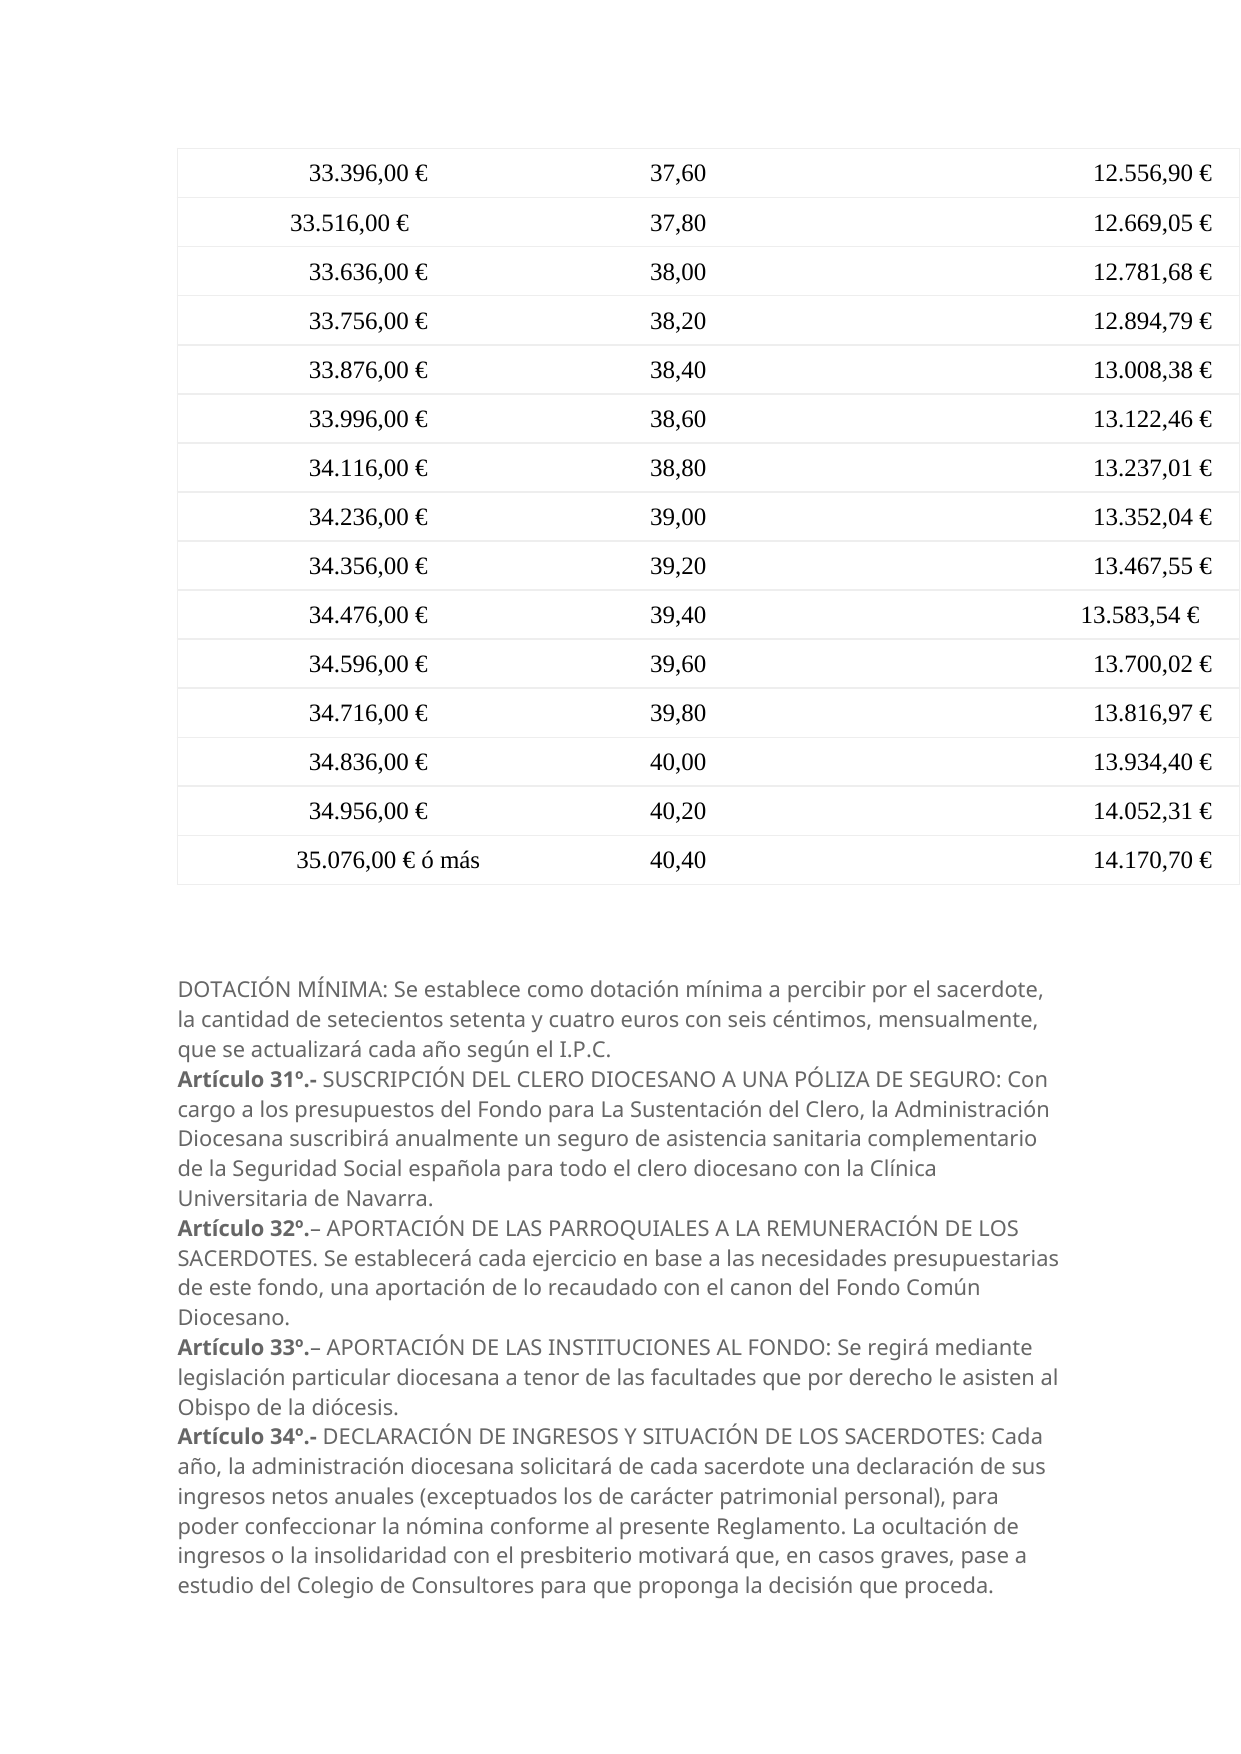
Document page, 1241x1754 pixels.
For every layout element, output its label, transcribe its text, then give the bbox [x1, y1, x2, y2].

table_cell 38,00 [613, 247, 974, 295]
table_cell 13.934,40 € [974, 738, 1239, 785]
table_cell 38,40 [613, 346, 974, 393]
table_cell 33.636,00 € [178, 247, 612, 295]
text DOTACIÓN MÍNIMA: Se establece como dotación mínima a percibir por el sacerdote, la cantidad de setecientos setenta y cuatro euros con seis céntimos, mensualmente, que se actualizará cada año según el I.P.C. [177, 974, 1063, 1064]
table_cell 33.756,00 € [178, 296, 612, 344]
table_cell 12.894,79 € [974, 296, 1239, 344]
table_cell 38,80 [613, 444, 974, 491]
table_cell 13.467,55 € [974, 542, 1239, 589]
table_cell 12.669,05 € [974, 198, 1239, 246]
text Artículo 33º.– APORTACIÓN DE LAS INSTITUCIONES AL FONDO: Se regirá mediante legislación particular diocesana a tenor de las facultades que por derecho le asisten al Obispo de la diócesis. [177, 1332, 1063, 1421]
table_cell 37,80 [613, 198, 974, 246]
table_cell 13.583,54 € [974, 591, 1239, 638]
table_cell 13.237,01 € [974, 444, 1239, 491]
table_cell 33.996,00 € [178, 395, 612, 442]
table_cell 13.700,02 € [974, 640, 1239, 687]
table_cell 13.008,38 € [974, 346, 1239, 393]
text Artículo 31º.- SUSCRIPCIÓN DEL CLERO DIOCESANO A UNA PÓLIZA DE SEGURO: Con cargo a los presupuestos del Fondo para La Sustentación del Clero, la Administración Diocesana suscribirá anualmente un seguro de asistencia sanitaria complementario de la Seguridad Social española para todo el clero diocesano con la Clínica Universitaria de Navarra. [177, 1064, 1063, 1213]
table_cell 13.352,04 € [974, 493, 1239, 540]
table_cell 34.596,00 € [178, 640, 612, 687]
table_cell 37,60 [613, 149, 974, 197]
table_cell 39,20 [613, 542, 974, 589]
table_cell 40,00 [613, 738, 974, 785]
table_cell 33.396,00 € [178, 149, 612, 197]
table_cell 34.836,00 € [178, 738, 612, 785]
table_cell 40,20 [613, 787, 974, 834]
table_cell 39,60 [613, 640, 974, 687]
table_cell 39,80 [613, 689, 974, 736]
table_cell 33.516,00 € [178, 198, 612, 246]
table_cell 13.816,97 € [974, 689, 1239, 736]
table_cell 39,00 [613, 493, 974, 540]
table_cell 34.356,00 € [178, 542, 612, 589]
table_cell 13.122,46 € [974, 395, 1239, 442]
table_cell 34.236,00 € [178, 493, 612, 540]
table_cell 12.781,68 € [974, 247, 1239, 295]
table_cell 40,40 [613, 836, 974, 883]
table_cell 39,40 [613, 591, 974, 638]
table_cell 38,60 [613, 395, 974, 442]
table_cell 34.716,00 € [178, 689, 612, 736]
table_cell 34.116,00 € [178, 444, 612, 491]
text Artículo 32º.– APORTACIÓN DE LAS PARROQUIALES A LA REMUNERACIÓN DE LOS SACERDOTES. Se establecerá cada ejercicio en base a las necesidades presupuestarias de este fondo, una aportación de lo recaudado con el canon del Fondo Común Diocesano. [177, 1213, 1063, 1332]
table_cell 12.556,90 € [974, 149, 1239, 197]
table_cell 33.876,00 € [178, 346, 612, 393]
table_cell 14.052,31 € [974, 787, 1239, 834]
table_cell 35.076,00 € ó más [178, 836, 612, 883]
table_cell 14.170,70 € [974, 836, 1239, 883]
table_cell 34.956,00 € [178, 787, 612, 834]
text Artículo 34º.- DECLARACIÓN DE INGRESOS Y SITUACIÓN DE LOS SACERDOTES: Cada año, la administración diocesana solicitará de cada sacerdote una declaración de sus ingresos netos anuales (exceptuados los de carácter patrimonial personal), para poder confeccionar la nómina conforme al presente Reglamento. La ocultación de ingresos o la insolidaridad con el presbiterio motivará que, en casos graves, pase a estudio del Colegio de Consultores para que proponga la decisión que proceda. [177, 1421, 1063, 1600]
table_cell 34.476,00 € [178, 591, 612, 638]
table_cell 38,20 [613, 296, 974, 344]
